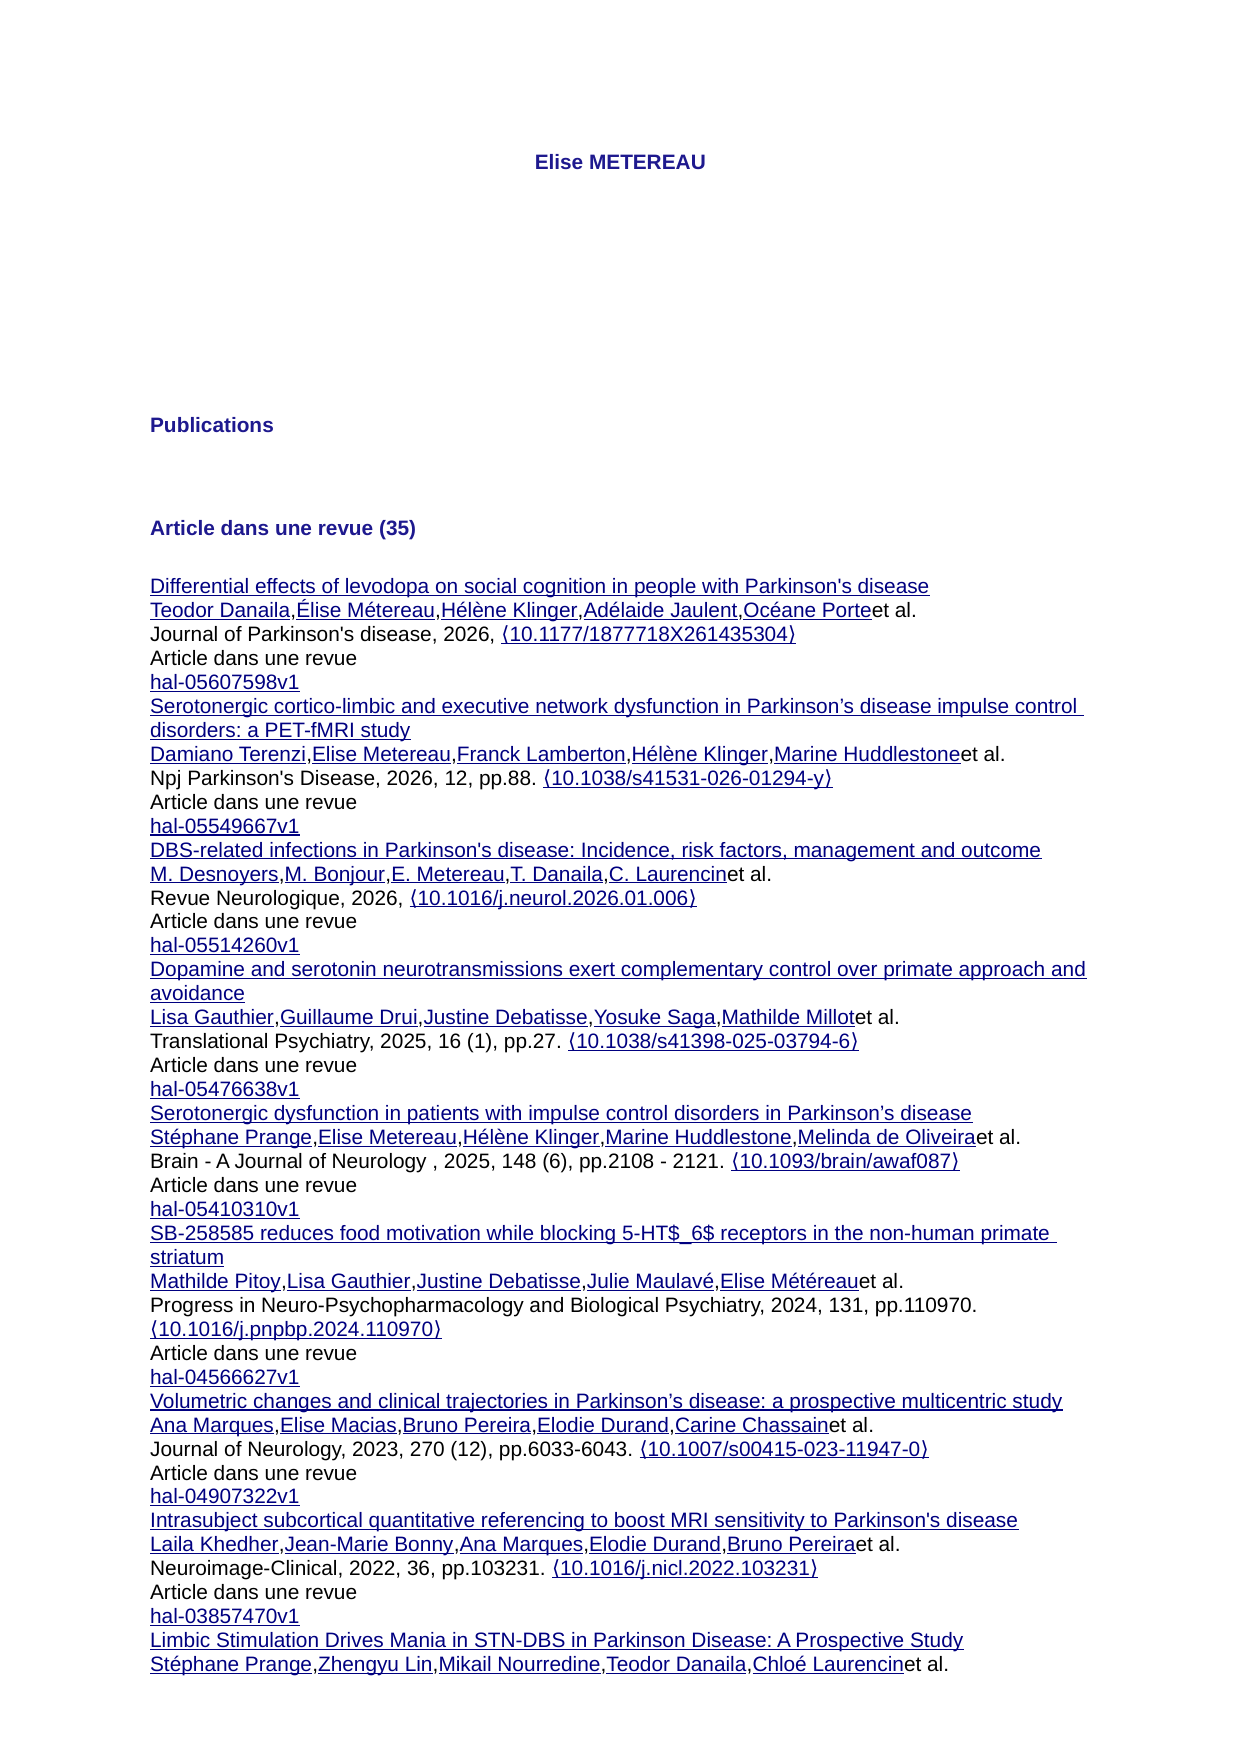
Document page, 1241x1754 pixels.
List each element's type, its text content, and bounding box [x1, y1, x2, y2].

table_cell SB-258585 reduces food motivation while blocking 5-HT$_6$ receptors in the non-human primate striatum Mathilde Pitoy,Lisa Gauthier,Justine Debatisse,Julie Maulavé,Elise Météreauet al. Progress in Neuro-Psychopharmacology and Biological Psychiatry, 2024, 131, pp.110970. ⟨10.1016/j.pnpbp.2024.110970⟩ Article dans une revue hal-04566627v1 [150, 1221, 1090, 1388]
table_cell Dopamine and serotonin neurotransmissions exert complementary control over primate approach and avoidance Lisa Gauthier,Guillaume Drui,Justine Debatisse,Yosuke Saga,Mathilde Millotet al. Translational Psychiatry, 2025, 16 (1), pp.27. ⟨10.1038/s41398-025-03794-6⟩ Article dans une revue hal-05476638v1 [150, 957, 1090, 1101]
table_cell DBS-related infections in Parkinson's disease: Incidence, risk factors, management and outcome M. Desnoyers,M. Bonjour,E. Metereau,T. Danaila,C. Laurencinet al. Revue Neurologique, 2026, ⟨10.1016/j.neurol.2026.01.006⟩ Article dans une revue hal-05514260v1 [150, 838, 1090, 957]
table_cell Serotonergic cortico-limbic and executive network dysfunction in Parkinson’s disease impulse control disorders: a PET-fMRI study Damiano Terenzi,Elise Metereau,Franck Lamberton,Hélène Klinger,Marine Huddlestoneet al. Npj Parkinson's Disease, 2026, 12, pp.88. ⟨10.1038/s41531-026-01294-y⟩ Article dans une revue hal-05549667v1 [150, 694, 1090, 837]
table_cell Limbic Stimulation Drives Mania in STN-DBS in Parkinson Disease: A Prospective Study Stéphane Prange,Zhengyu Lin,Mikail Nourredine,Teodor Danaila,Chloé Laurencinet al. [150, 1628, 1090, 1676]
table_cell Volumetric changes and clinical trajectories in Parkinson’s disease: a prospective multicentric study Ana Marques,Elise Macias,Bruno Pereira,Elodie Durand,Carine Chassainet al. Journal of Neurology, 2023, 270 (12), pp.6033-6043. ⟨10.1007/s00415-023-11947-0⟩ Article dans une revue hal-04907322v1 [150, 1389, 1090, 1508]
subtitle Elise METEREAU [150, 150, 1090, 174]
table_cell Intrasubject subcortical quantitative referencing to boost MRI sensitivity to Parkinson's disease Laila Khedher,Jean-Marie Bonny,Ana Marques,Elodie Durand,Bruno Pereiraet al. Neuroimage-Clinical, 2022, 36, pp.103231. ⟨10.1016/j.nicl.2022.103231⟩ Article dans une revue hal-03857470v1 [150, 1508, 1090, 1628]
subtitle Publications [150, 412, 1090, 436]
table_cell Serotonergic dysfunction in patients with impulse control disorders in Parkinson’s disease Stéphane Prange,Elise Metereau,Hélène Klinger,Marine Huddlestone,Melinda de Oliveiraet al. Brain - A Journal of Neurology , 2025, 148 (6), pp.2108 - 2121. ⟨10.1093/brain/awaf087⟩ Article dans une revue hal-05410310v1 [150, 1101, 1090, 1221]
subtitle Article dans une revue (35) [150, 516, 1090, 539]
table_header Differential effects of levodopa on social cognition in people with Parkinson's disease Teodor Danaila,Élise Métereau,Hélène Klinger,Adélaide Jaulent,Océane Porteet al. Journal of Parkinson's disease, 2026, ⟨10.1177/1877718X261435304⟩ Article dans une revue hal-05607598v1 [150, 574, 1090, 694]
